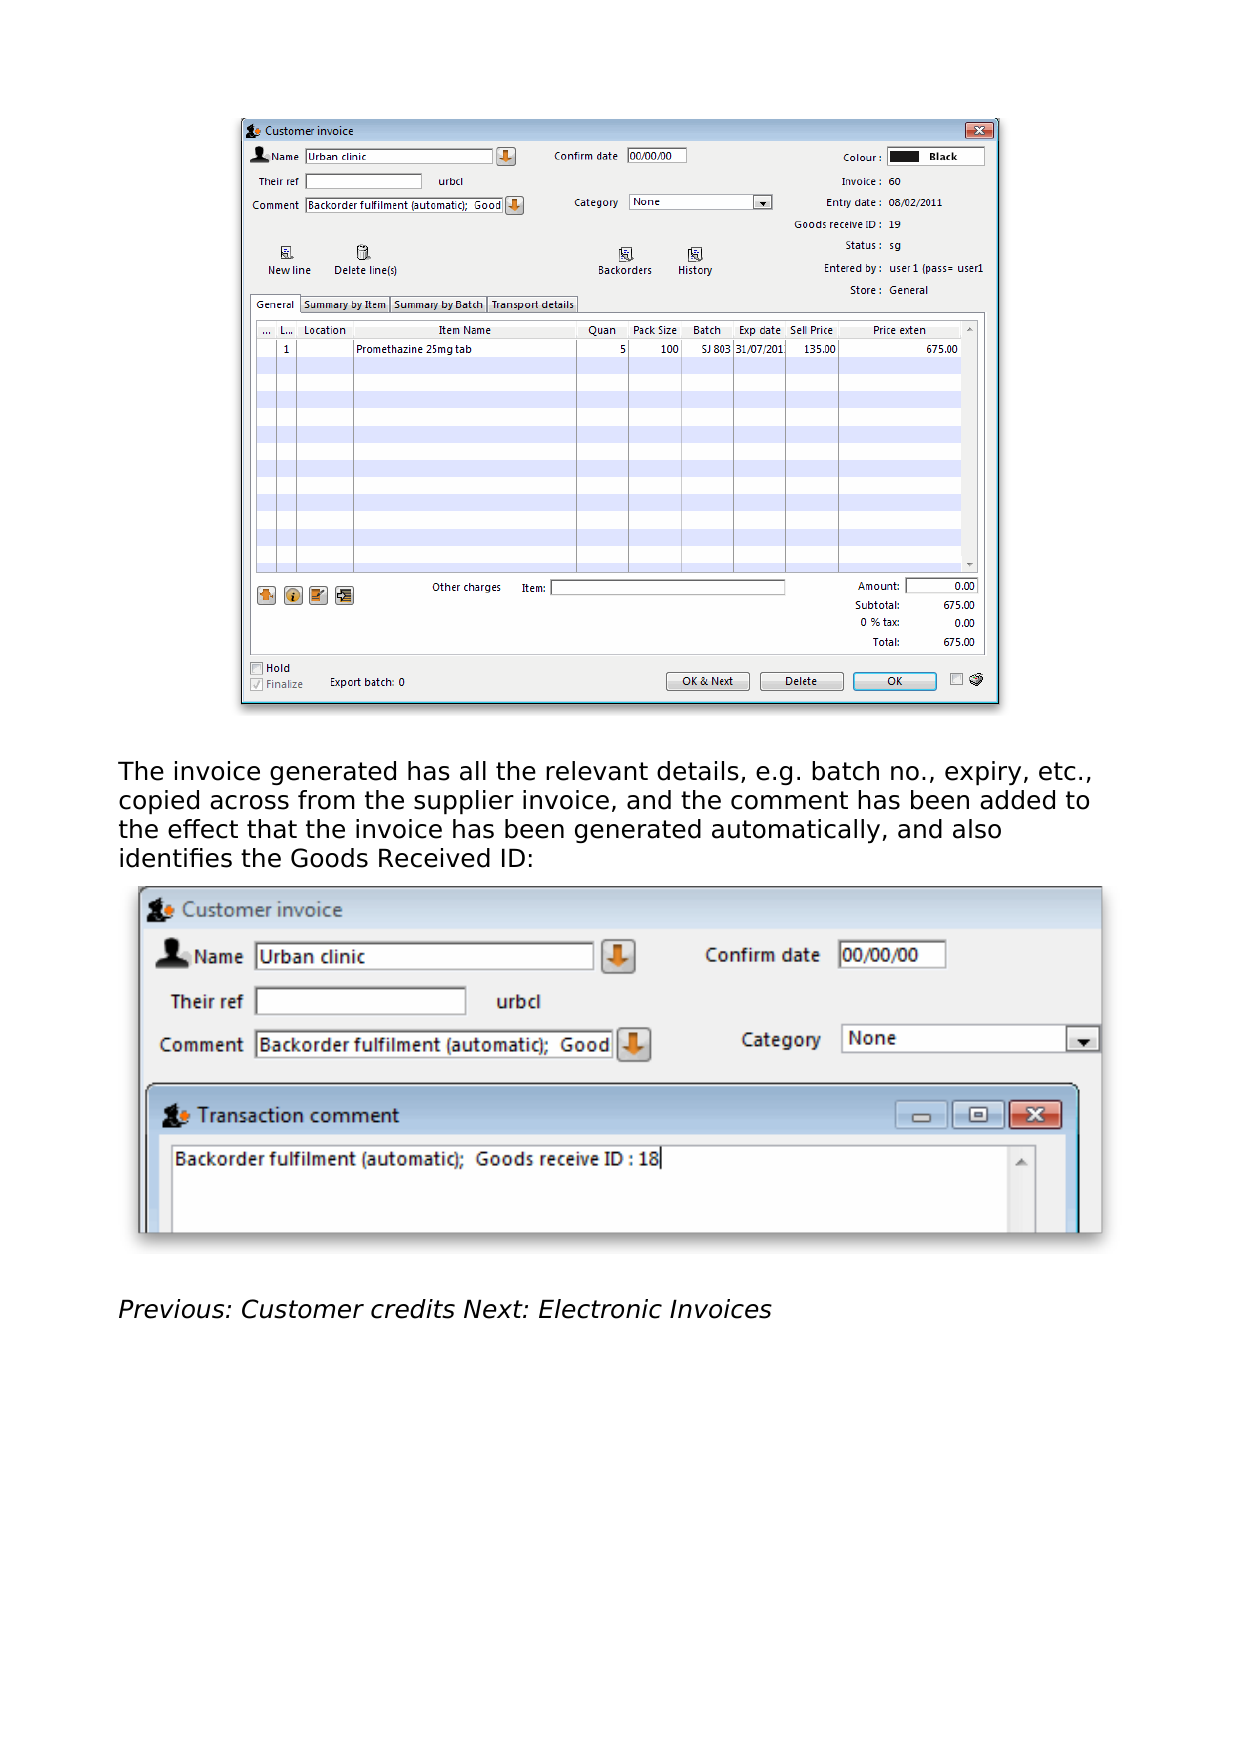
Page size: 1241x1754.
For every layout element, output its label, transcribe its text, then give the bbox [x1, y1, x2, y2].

picture [229, 118, 1011, 716]
text Previous: Customer credits Next: Electronic Invoices [118, 1295, 1122, 1324]
text The invoice generated has all the relevant details, e.g. batch no., expiry, etc., copied across from the supplier invoice, and the comment has been added to the effect that the invoice has been generated automatically, and also identifies the Goods Received ID: [118, 757, 1122, 874]
picture [118, 886, 1123, 1254]
